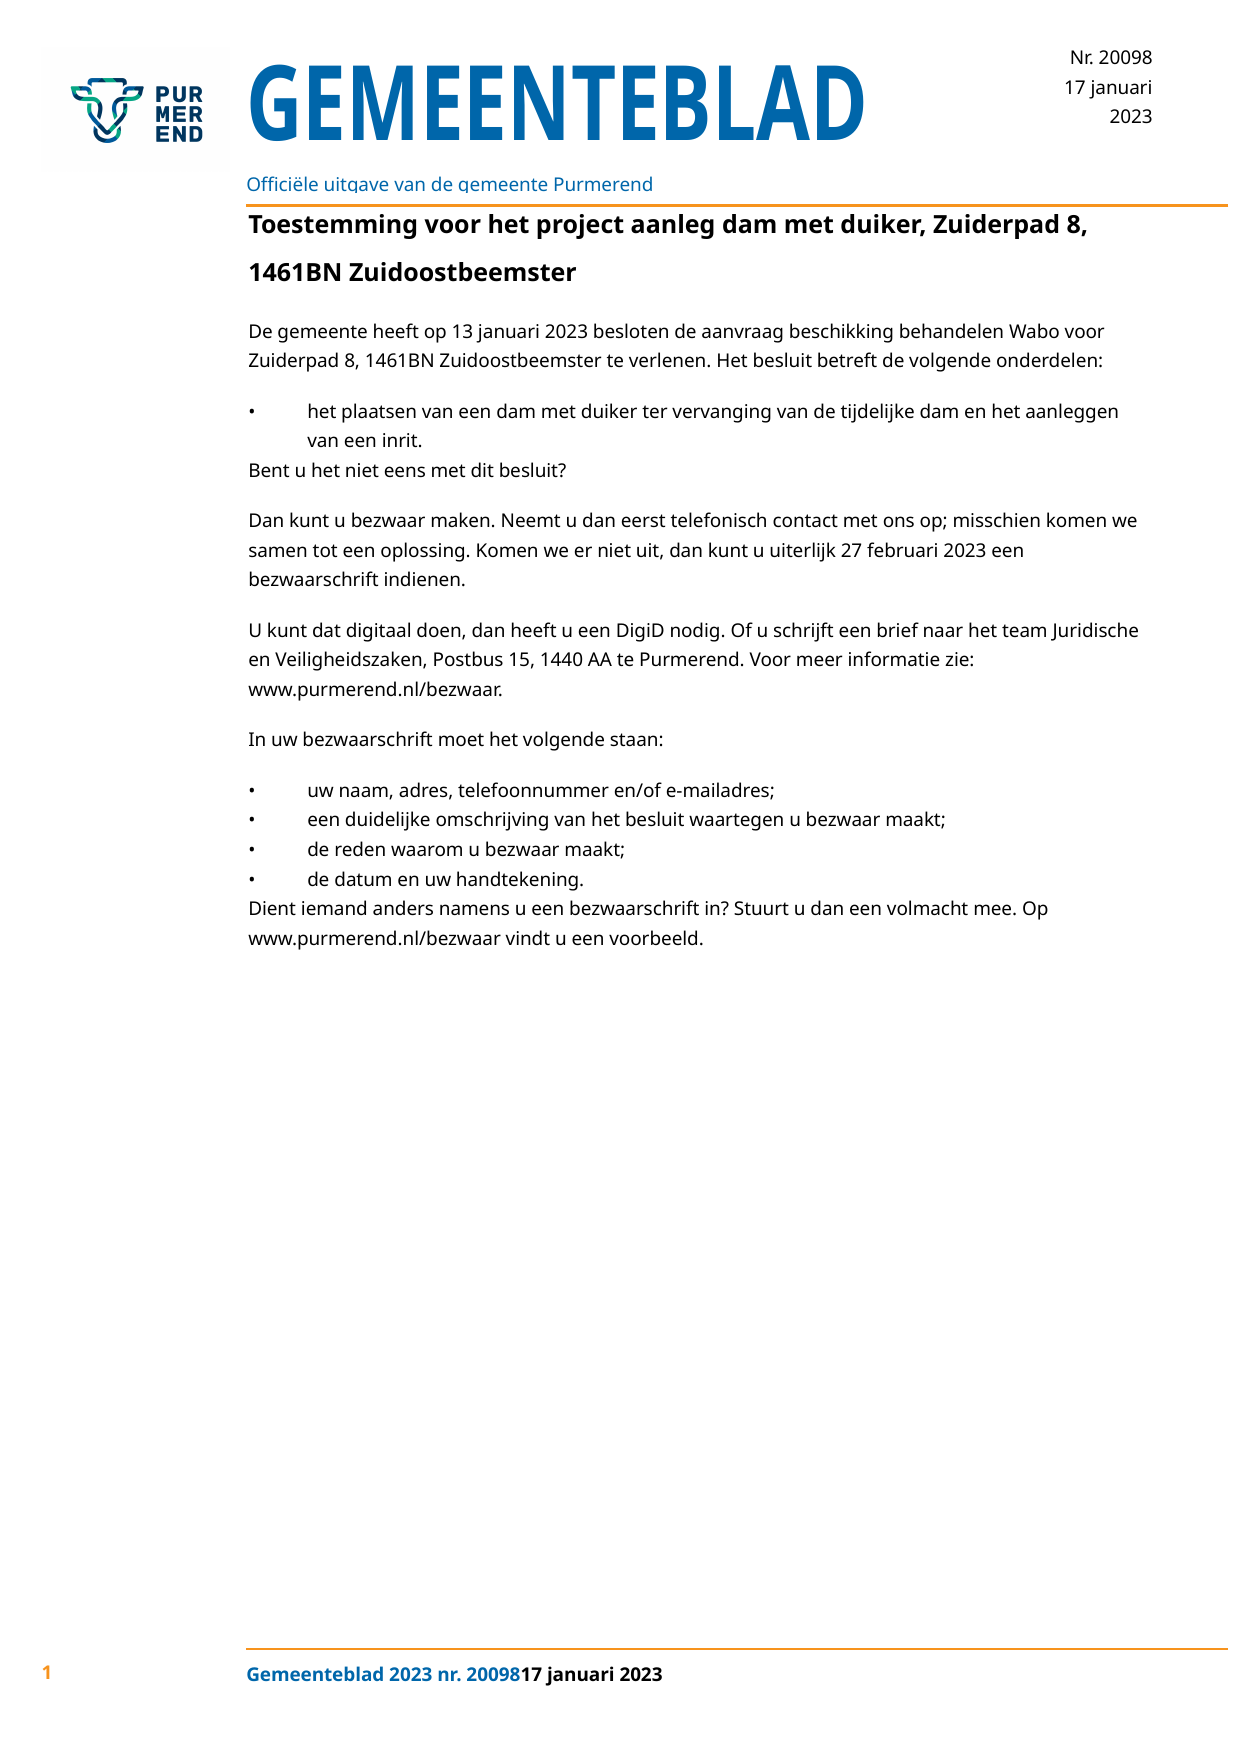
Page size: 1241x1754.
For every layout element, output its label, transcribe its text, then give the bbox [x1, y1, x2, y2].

text Bent u het niet eens met dit besluit? [248, 457, 1152, 483]
text In uw bezwaarschrift moet het volgende staan: [248, 727, 1152, 752]
text U kunt dat digitaal doen, dan heeft u een DigiD nodig. Of u schrijft een brief naar het team Juridische en Veiligheidszaken, Postbus 15, 1440 AA te Purmerend. Voor meer informatie zie: www.purmerend.nl/bezwaar. [248, 617, 1152, 702]
text Dient iemand anders namens u een bezwaarschrift in? Stuurt u dan een volmacht mee. Op www.purmerend.nl/bezwaar vindt u een voorbeeld. [248, 895, 1152, 951]
text De gemeente heeft op 13 januari 2023 besloten de aanvraag beschikking behandelen Wabo voor Zuiderpad 8, 1461BN Zuidoostbeemster te verlenen. Het besluit betreft de volgende onderdelen: [248, 318, 1152, 373]
picture [41, 47, 231, 172]
text Dan kunt u bezwaar maken. Neemt u dan eerst telefonisch contact met ons op; misschien komen we samen tot een oplossing. Komen we er niet uit, dan kunt u uiterlijk 27 februari 2023 een bezwaarschrift indienen. [248, 507, 1152, 592]
list uw naam, adres, telefoonnummer en/of e-mailadres; [248, 777, 1152, 803]
list de reden waarom u bezwaar maakt; [248, 836, 1152, 862]
list het plaatsen van een dam met duiker ter vervanging van de tijdelijke dam en het aanleggen van een inrit. [248, 398, 1152, 453]
list een duidelijke omschrijving van het besluit waartegen u bezwaar maakt; [248, 807, 1152, 832]
list de datum en uw handtekening. [248, 866, 1152, 892]
text Toestemming voor het project aanleg dam met duiker, Zuiderpad 8, 1461BN Zuidoostbeemster [248, 207, 1152, 288]
